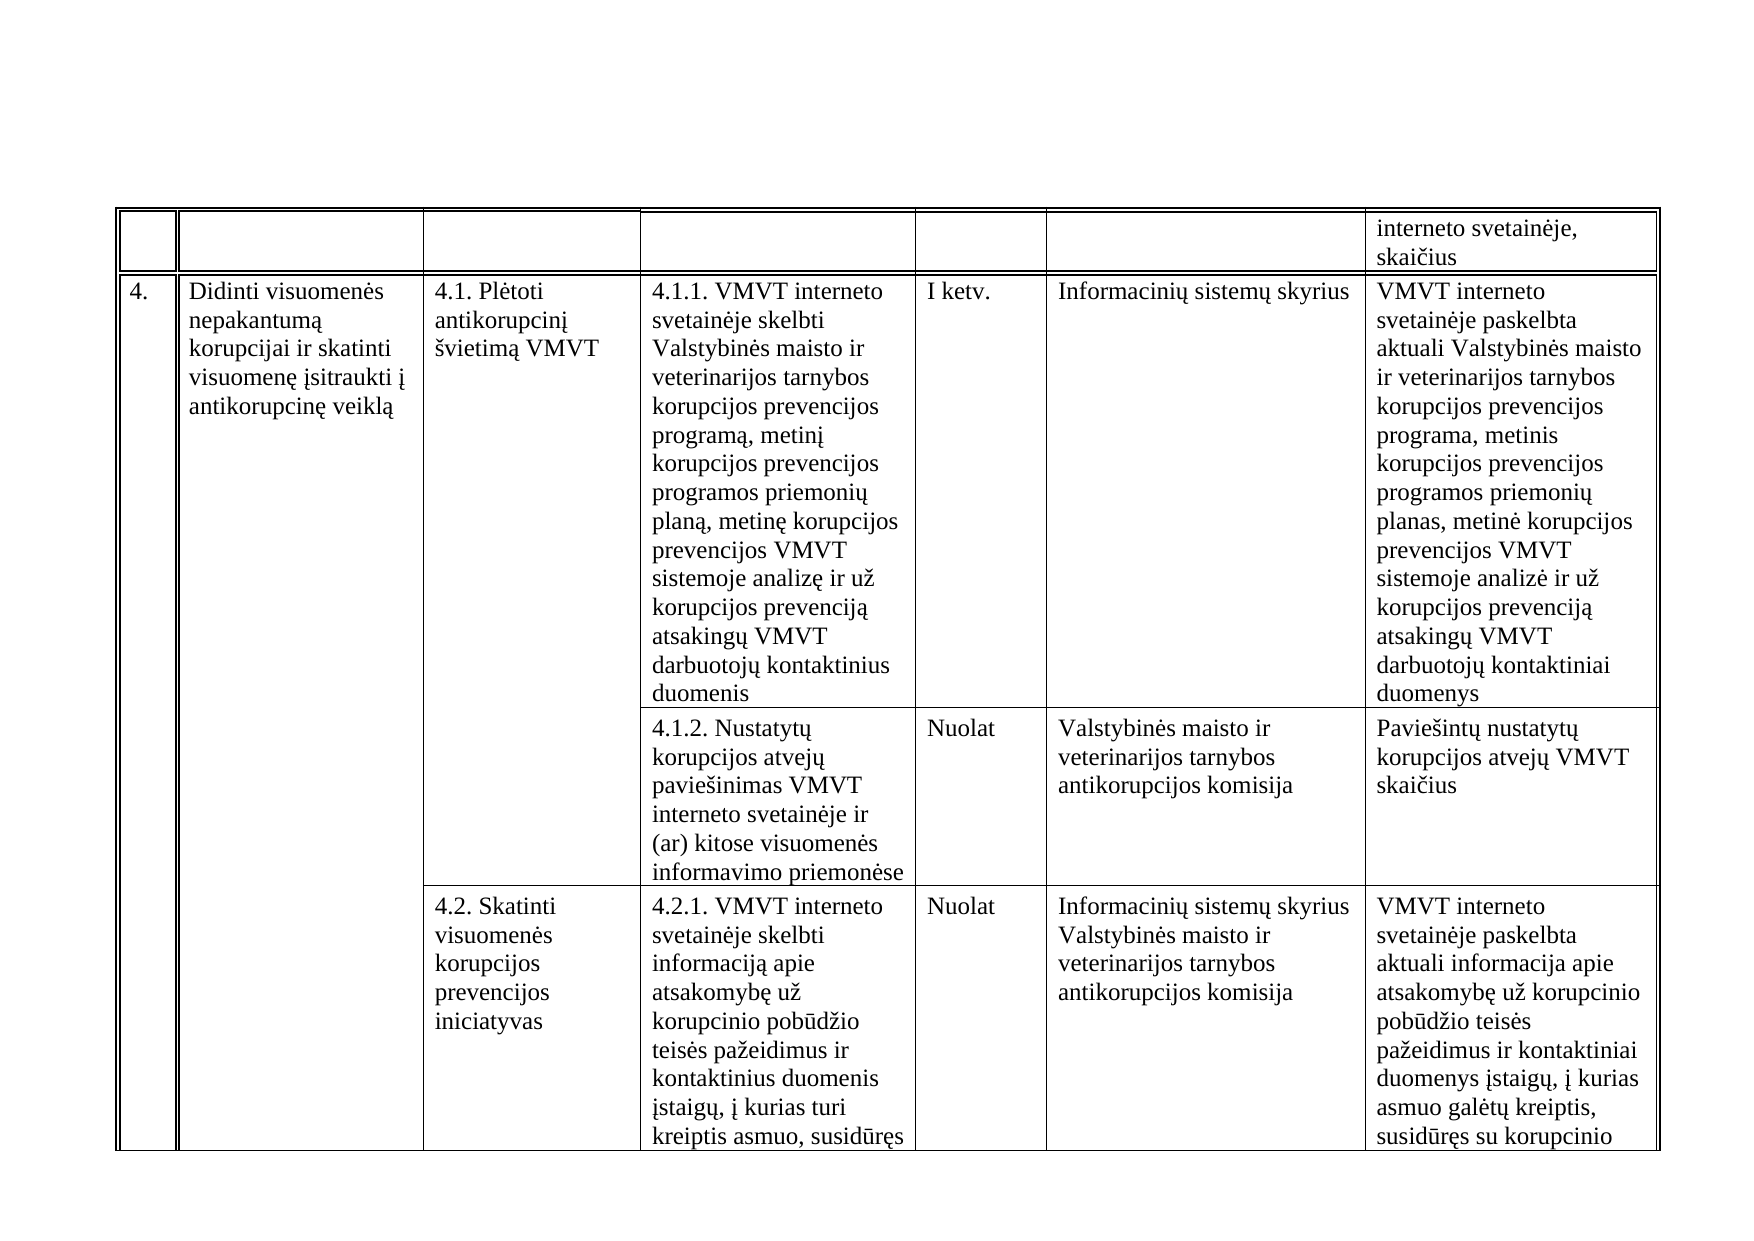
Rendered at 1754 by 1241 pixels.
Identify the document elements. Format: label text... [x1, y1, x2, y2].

table_cell Informacinių sistemų skyrius [1047, 276, 1365, 707]
table_cell I ketv. [916, 276, 1046, 707]
table_cell [424, 212, 640, 270]
table_cell Informacinių sistemų skyrius Valstybinės maisto ir veterinarijos tarnybos antikorupcijos komisija [1047, 886, 1365, 1150]
table_cell Nuolat [916, 886, 1046, 1150]
table_cell Nuolat [916, 708, 1046, 885]
table_cell 4.1. Plėtoti antikorupcinį švietimą VMVT [424, 276, 640, 885]
table_cell [121, 212, 175, 270]
table_cell Didinti visuomenės nepakantumą korupcijai ir skatinti visuomenę įsitraukti į antikorupcinę veiklą [180, 276, 423, 1150]
table_cell 4. [121, 276, 175, 1150]
table_cell 4.2.1. VMVT interneto svetainėje skelbti informaciją apie atsakomybę už korupcinio pobūdžio teisės pažeidimus ir kontaktinius duomenis įstaigų, į kurias turi kreiptis asmuo, susidūręs [641, 886, 915, 1150]
table_cell [180, 212, 423, 270]
table_cell Paviešintų nustatytų korupcijos atvejų VMVT skaičius [1366, 708, 1656, 885]
table_cell VMVT interneto svetainėje paskelbta aktuali Valstybinės maisto ir veterinarijos tarnybos korupcijos prevencijos programa, metinis korupcijos prevencijos programos priemonių planas, metinė korupcijos prevencijos VMVT sistemoje analizė ir už korupcijos prevenciją atsakingų VMVT darbuotojų kontaktiniai duomenys [1366, 276, 1656, 707]
table_cell 4.1.2. Nustatytų korupcijos atvejų paviešinimas VMVT interneto svetainėje ir (ar) kitose visuomenės informavimo priemonėse [641, 708, 915, 885]
table_cell [1047, 213, 1365, 270]
table_cell [641, 213, 915, 270]
table_cell 4.2. Skatinti visuomenės korupcijos prevencijos iniciatyvas [424, 886, 640, 1150]
table_cell 4.1.1. VMVT interneto svetainėje skelbti Valstybinės maisto ir veterinarijos tarnybos korupcijos prevencijos programą, metinį korupcijos prevencijos programos priemonių planą, metinę korupcijos prevencijos VMVT sistemoje analizę ir už korupcijos prevenciją atsakingų VMVT darbuotojų kontaktinius duomenis [641, 276, 915, 707]
table_cell [916, 213, 1046, 270]
table_cell interneto svetainėje, skaičius [1366, 213, 1656, 270]
table_cell VMVT interneto svetainėje paskelbta aktuali informacija apie atsakomybę už korupcinio pobūdžio teisės pažeidimus ir kontaktiniai duomenys įstaigų, į kurias asmuo galėtų kreiptis, susidūręs su korupcinio [1366, 886, 1656, 1150]
table_cell Valstybinės maisto ir veterinarijos tarnybos antikorupcijos komisija [1047, 708, 1365, 885]
